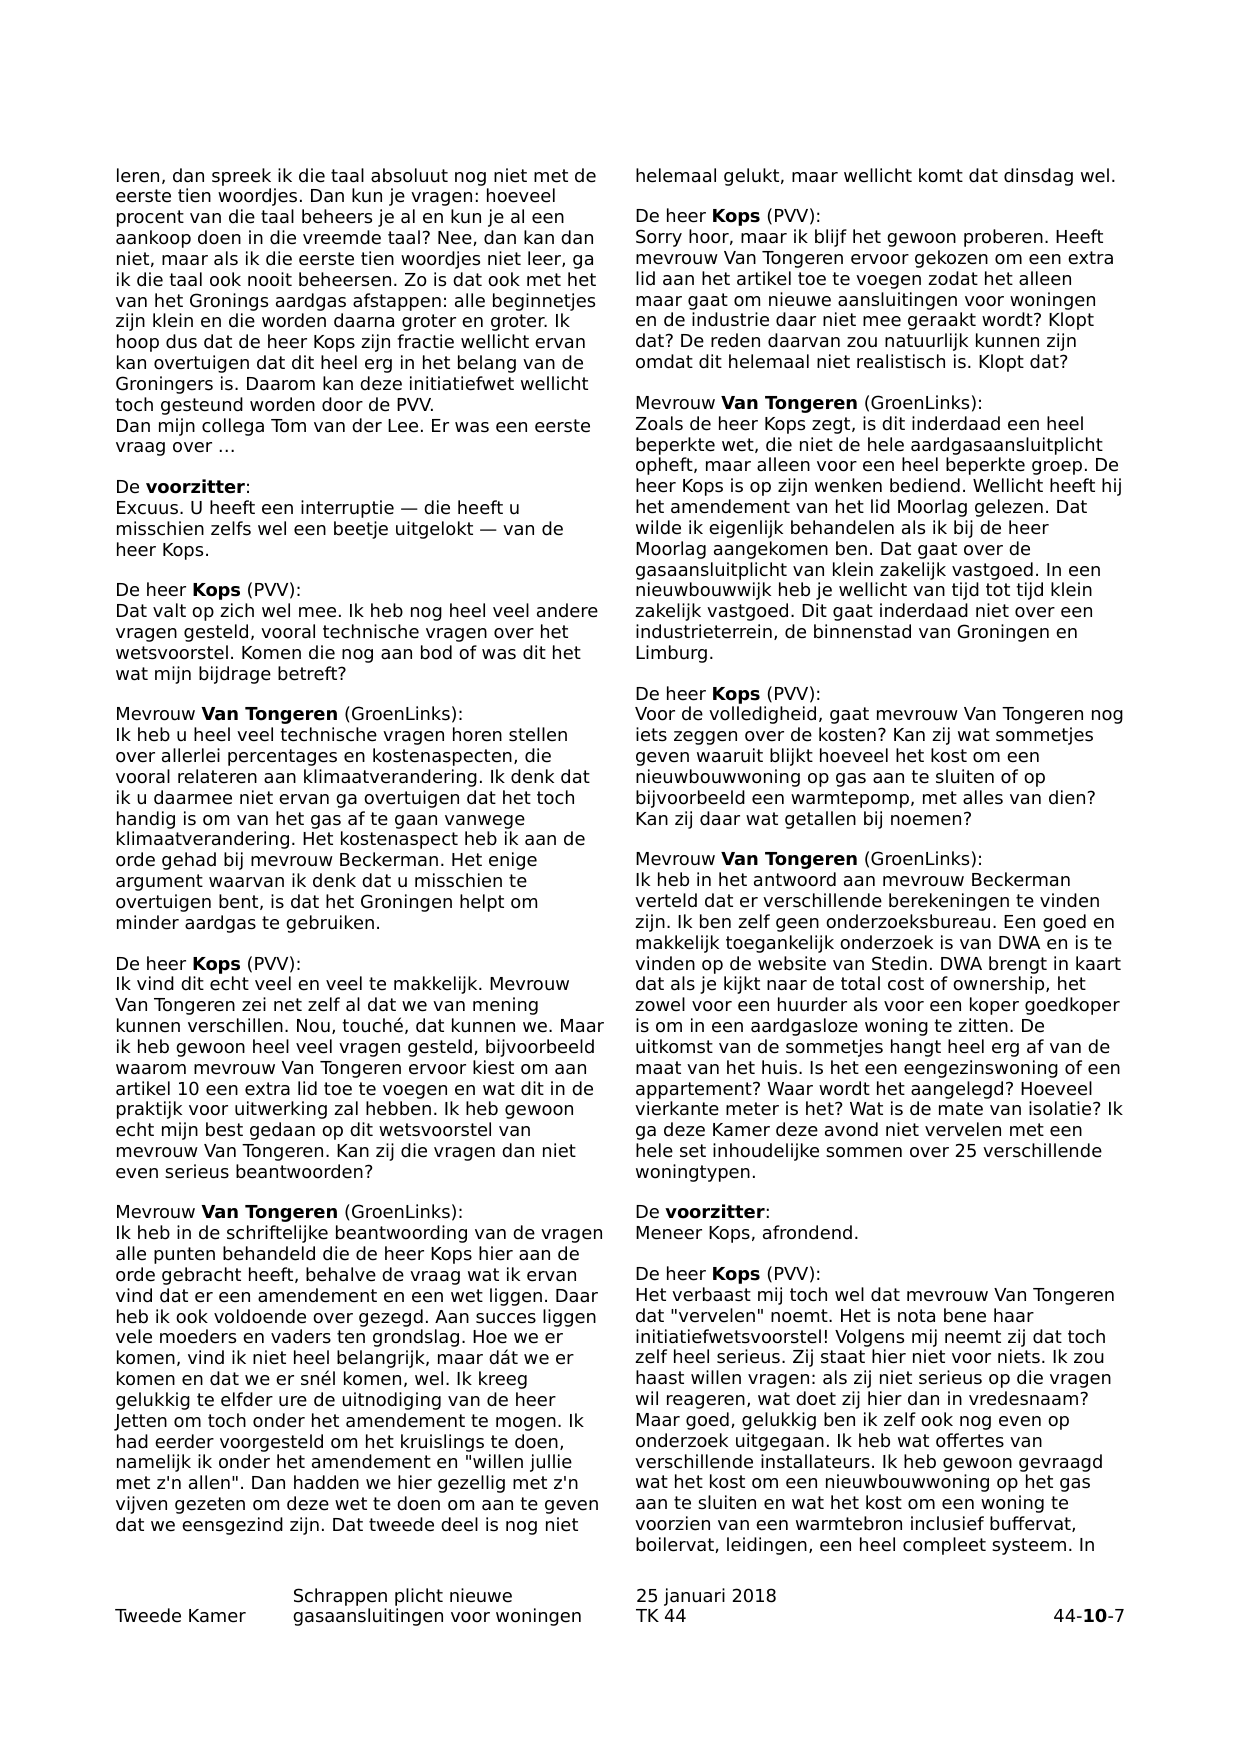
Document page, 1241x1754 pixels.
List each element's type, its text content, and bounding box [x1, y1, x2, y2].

text De heer Kops (PVV): [115, 580, 605, 601]
text De heer Kops (PVV): [115, 953, 605, 974]
text De heer Kops (PVV): [635, 683, 1125, 704]
text De voorzitter: [635, 1202, 1125, 1223]
text Voor de volledigheid, gaat mevrouw Van Tongeren nog iets zeggen over de kosten? Kan zij wat sommetjes geven waaruit blijkt hoeveel het kost om een nieuwbouwwoning op gas aan te sluiten of op bijvoorbeeld een warmtepomp, met alles van dien? Kan zij daar wat getallen bij noemen? [635, 704, 1125, 829]
text Ik heb in het antwoord aan mevrouw Beckerman verteld dat er verschillende berekeningen te vinden zijn. Ik ben zelf geen onderzoeksbureau. Een goed en makkelijk toegankelijk onderzoek is van DWA en is te vinden op de website van Stedin. DWA brengt in kaart dat als je kijkt naar de total cost of ownership, het zowel voor een huurder als voor een koper goedkoper is om in een aardgasloze woning te zitten. De uitkomst van de sommetjes hangt heel erg af van de maat van het huis. Is het een eengezinswoning of een appartement? Waar wordt het aangelegd? Hoeveel vierkante meter is het? Wat is de mate van isolatie? Ik ga deze Kamer deze avond niet vervelen met een hele set inhoudelijke sommen over 25 verschillende woningtypen. [635, 870, 1125, 1182]
text Dan mijn collega Tom van der Lee. Er was een eerste vraag over … [115, 415, 605, 457]
text Dat valt op zich wel mee. Ik heb nog heel veel andere vragen gesteld, vooral technische vragen over het wetsvoorstel. Komen die nog aan bod of was dit het wat mijn bijdrage betreft? [115, 601, 605, 684]
text De heer Kops (PVV): [635, 1264, 1125, 1285]
text De heer Kops (PVV): [635, 206, 1125, 227]
text Mevrouw Van Tongeren (GroenLinks): [635, 393, 1125, 413]
text leren, dan spreek ik die taal absoluut nog niet met de eerste tien woordjes. Dan kun je vragen: hoeveel procent van die taal beheers je al en kun je al een aankoop doen in die vreemde taal? Nee, dan kan dan niet, maar als ik die eerste tien woordjes niet leer, ga ik die taal ook nooit beheersen. Zo is dat ook met het van het Gronings aardgas afstappen: alle beginnetjes zijn klein en die worden daarna groter en groter. Ik hoop dus dat de heer Kops zijn fractie wellicht ervan kan overtuigen dat dit heel erg in het belang van de Groningers is. Daarom kan deze initiatiefwet wellicht toch gesteund worden door de PVV. [115, 165, 605, 415]
text Ik vind dit echt veel en veel te makkelijk. Mevrouw Van Tongeren zei net zelf al dat we van mening kunnen verschillen. Nou, touché, dat kunnen we. Maar ik heb gewoon heel veel vragen gesteld, bijvoorbeeld waarom mevrouw Van Tongeren ervoor kiest om aan artikel 10 een extra lid toe te voegen en wat dit in de praktijk voor uitwerking zal hebben. Ik heb gewoon echt mijn best gedaan op dit wetsvoorstel van mevrouw Van Tongeren. Kan zij die vragen dan niet even serieus beantwoorden? [115, 974, 605, 1182]
text Mevrouw Van Tongeren (GroenLinks): [115, 1202, 605, 1223]
text Zoals de heer Kops zegt, is dit inderdaad een heel beperkte wet, die niet de hele aardgasaansluitplicht opheft, maar alleen voor een heel beperkte groep. De heer Kops is op zijn wenken bediend. Wellicht heeft hij het amendement van het lid Moorlag gelezen. Dat wilde ik eigenlijk behandelen als ik bij de heer Moorlag aangekomen ben. Dat gaat over de gasaansluitplicht van klein zakelijk vastgoed. In een nieuwbouwwijk heb je wellicht van tijd tot tijd klein zakelijk vastgoed. Dit gaat inderdaad niet over een industrieterrein, de binnenstad van Groningen en Limburg. [635, 413, 1125, 663]
text Sorry hoor, maar ik blijf het gewoon proberen. Heeft mevrouw Van Tongeren ervoor gekozen om een extra lid aan het artikel toe te voegen zodat het alleen maar gaat om nieuwe aansluitingen voor woningen en de industrie daar niet mee geraakt wordt? Klopt dat? De reden daarvan zou natuurlijk kunnen zijn omdat dit helemaal niet realistisch is. Klopt dat? [635, 227, 1125, 373]
text Het verbaast mij toch wel dat mevrouw Van Tongeren dat "vervelen" noemt. Het is nota bene haar initiatiefwetsvoorstel! Volgens mij neemt zij dat toch zelf heel serieus. Zij staat hier niet voor niets. Ik zou haast willen vragen: als zij niet serieus op die vragen wil reageren, wat doet zij hier dan in vredesnaam? [635, 1285, 1125, 1410]
text Maar goed, gelukkig ben ik zelf ook nog even op onderzoek uitgegaan. Ik heb wat offertes van verschillende installateurs. Ik heb gewoon gevraagd wat het kost om een nieuwbouwwoning op het gas aan te sluiten en wat het kost om een woning te voorzien van een warmtebron inclusief buffervat, boilervat, leidingen, een heel compleet systeem. In [635, 1410, 1125, 1556]
text Mevrouw Van Tongeren (GroenLinks): [635, 849, 1125, 870]
text Mevrouw Van Tongeren (GroenLinks): [115, 704, 605, 725]
text Ik heb u heel veel technische vragen horen stellen over allerlei percentages en kostenaspecten, die vooral relateren aan klimaatverandering. Ik denk dat ik u daarmee niet ervan ga overtuigen dat het toch handig is om van het gas af te gaan vanwege klimaatverandering. Het kostenaspect heb ik aan de orde gehad bij mevrouw Beckerman. Het enige argument waarvan ik denk dat u misschien te overtuigen bent, is dat het Groningen helpt om minder aardgas te gebruiken. [115, 725, 605, 933]
text Ik heb in de schriftelijke beantwoording van de vragen alle punten behandeld die de heer Kops hier aan de orde gebracht heeft, behalve de vraag wat ik ervan vind dat er een amendement en een wet liggen. Daar heb ik ook voldoende over gezegd. Aan succes liggen vele moeders en vaders ten grondslag. Hoe we er komen, vind ik niet heel belangrijk, maar dát we er komen en dat we er snél komen, wel. Ik kreeg gelukkig te elfder ure de uitnodiging van de heer Jetten om toch onder het amendement te mogen. Ik had eerder voorgesteld om het kruislings te doen, namelijk ik onder het amendement en "willen jullie met z'n allen". Dan hadden we hier gezellig met z'n vijven gezeten om deze wet te doen om aan te geven dat we eensgezind zijn. Dat tweede deel is nog niet [115, 1223, 605, 1536]
text Excuus. U heeft een interruptie — die heeft u misschien zelfs wel een beetje uitgelokt — van de heer Kops. [115, 498, 605, 560]
text Meneer Kops, afrondend. [635, 1223, 1125, 1244]
text helemaal gelukt, maar wellicht komt dat dinsdag wel. [635, 165, 1125, 186]
text De voorzitter: [115, 477, 605, 498]
